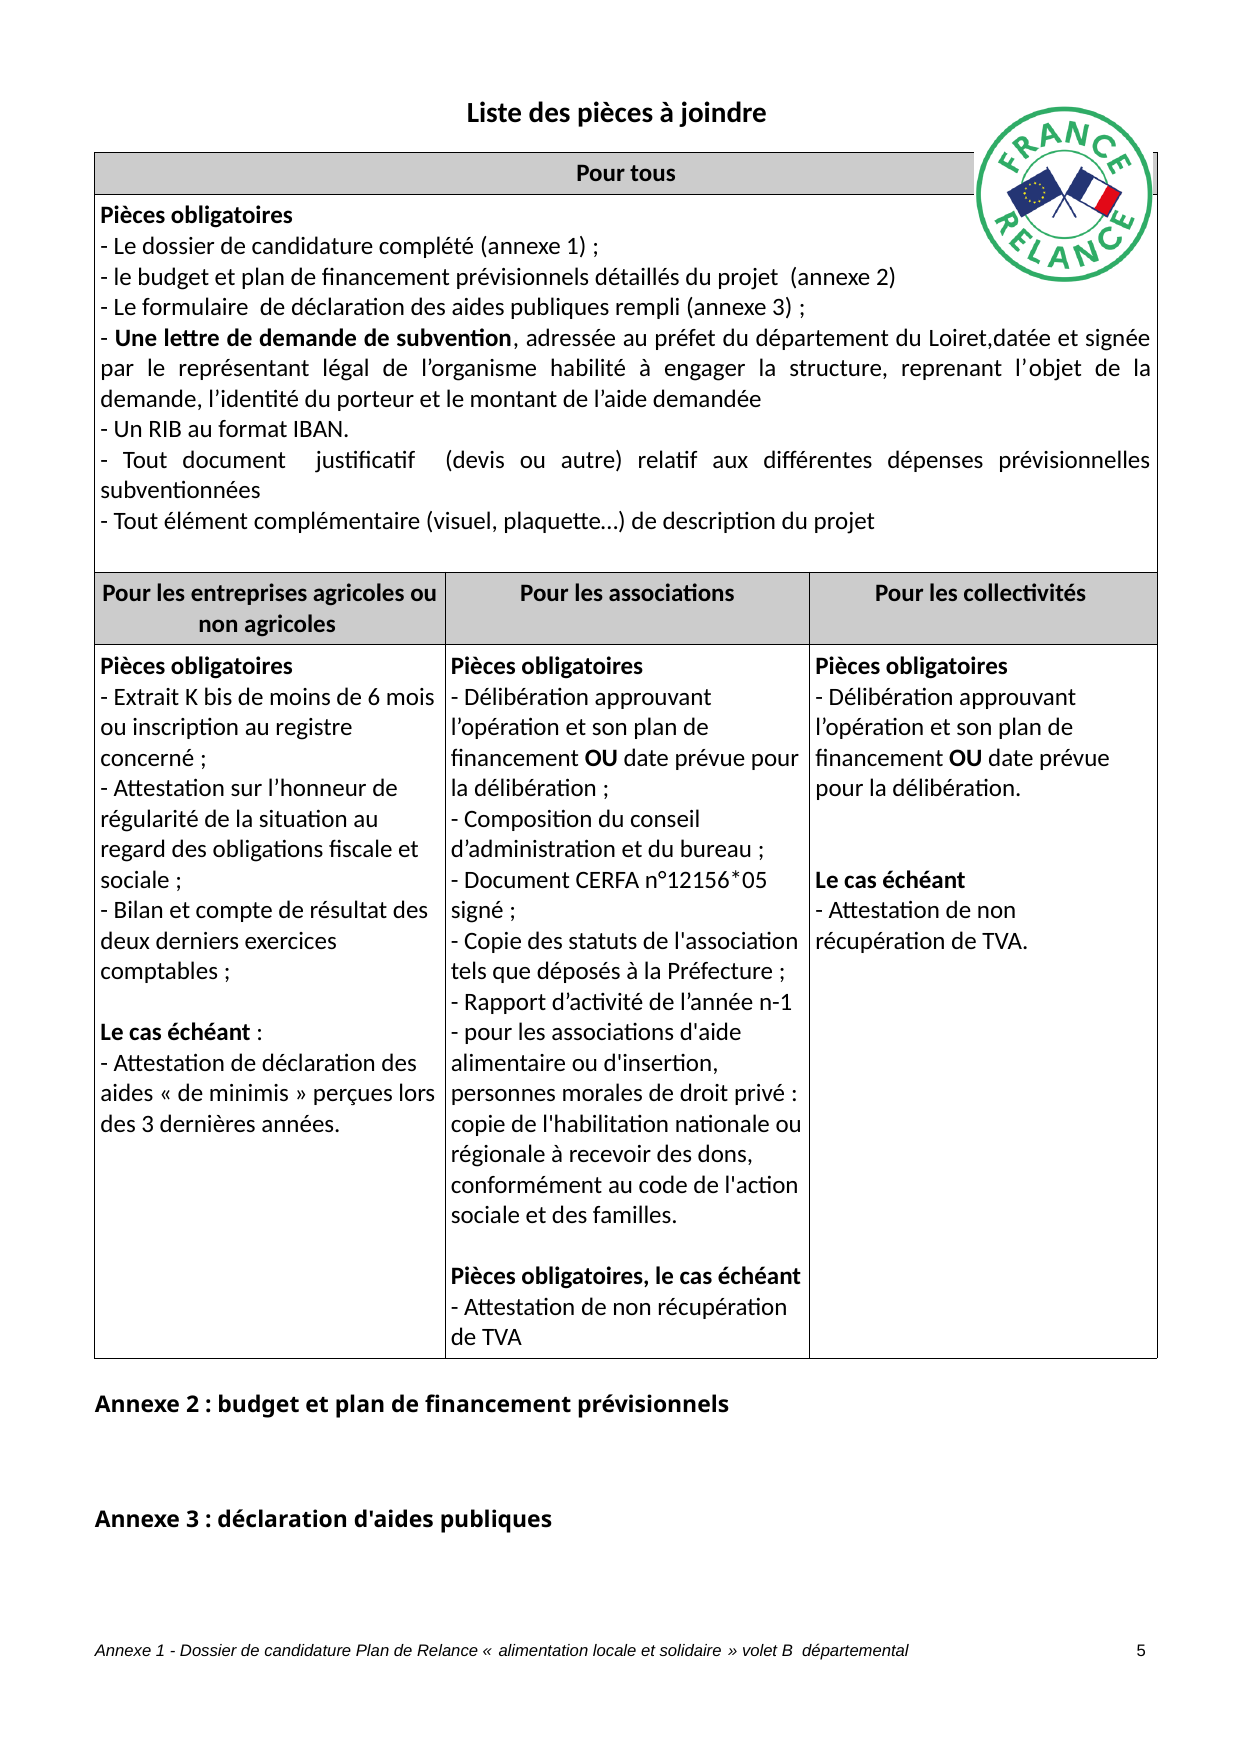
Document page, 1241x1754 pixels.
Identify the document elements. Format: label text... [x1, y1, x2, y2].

table_cell Pièces obligatoires - Le dossier de candidature complété (annexe 1) ; - le budget et plan de financement prévisionnels détaillés du projet (annexe 2) - Le formulaire de déclaration des aides publiques rempli (annexe 3) ; - Une lettre de demande de subvention, adressée au préfet du département du Loiret,datée et signée par le représentant légal de l’organisme habilité à engager la structure, reprenant l’objet de la demande, l’identité du porteur et le montant de l’aide demandée - Un RIB au format IBAN. - Tout document justificatif (devis ou autre) relatif aux différentes dépenses prévisionnelles subventionnées - Tout élément complémentaire (visuel, plaquette…) de description du projet [95, 195, 1157, 572]
table_cell Pour les associations [446, 573, 809, 644]
table_cell Pièces obligatoires - Délibération approuvant l’opération et son plan de financement OU date prévue pour la délibération. Le cas échéant - Attestation de non récupération de TVA. [810, 645, 1157, 1358]
table_header Pour tous [95, 153, 974, 194]
table_cell Pièces obligatoires - Extrait K bis de moins de 6 mois ou inscription au registre concerné ; - Attestation sur l’honneur de régularité de la situation au regard des obligations fiscale et sociale ; - Bilan et compte de résultat des deux derniers exercices comptables ; Le cas échéant : - Attestation de déclaration des aides « de minimis » perçues lors des 3 dernières années. [95, 645, 445, 1358]
text Liste des pièces à joindre [94, 94, 1146, 130]
table_cell Pour les collectivités [810, 573, 1157, 644]
table_cell Pièces obligatoires - Délibération approuvant l’opération et son plan de financement OU date prévue pour la délibération ; - Composition du conseil d’administration et du bureau ; - Document CERFA n°12156*05 signé ; - Copie des statuts de l'association tels que déposés à la Préfecture ; - Rapport d’activité de l’année n-1 - pour les associations d'aide alimentaire ou d'insertion, personnes morales de droit privé : copie de l'habilitation nationale ou régionale à recevoir des dons, conformément au code de l'action sociale et des familles. Pièces obligatoires, le cas échéant - Attestation de non récupération de TVA [446, 645, 809, 1358]
picture [974, 105, 1153, 282]
table_cell Pour les entreprises agricoles ou non agricoles [95, 573, 445, 644]
text Annexe 3 : déclaration d'aides publiques [94, 1503, 1146, 1534]
text Annexe 2 : budget et plan de financement prévisionnels [94, 1388, 1146, 1420]
